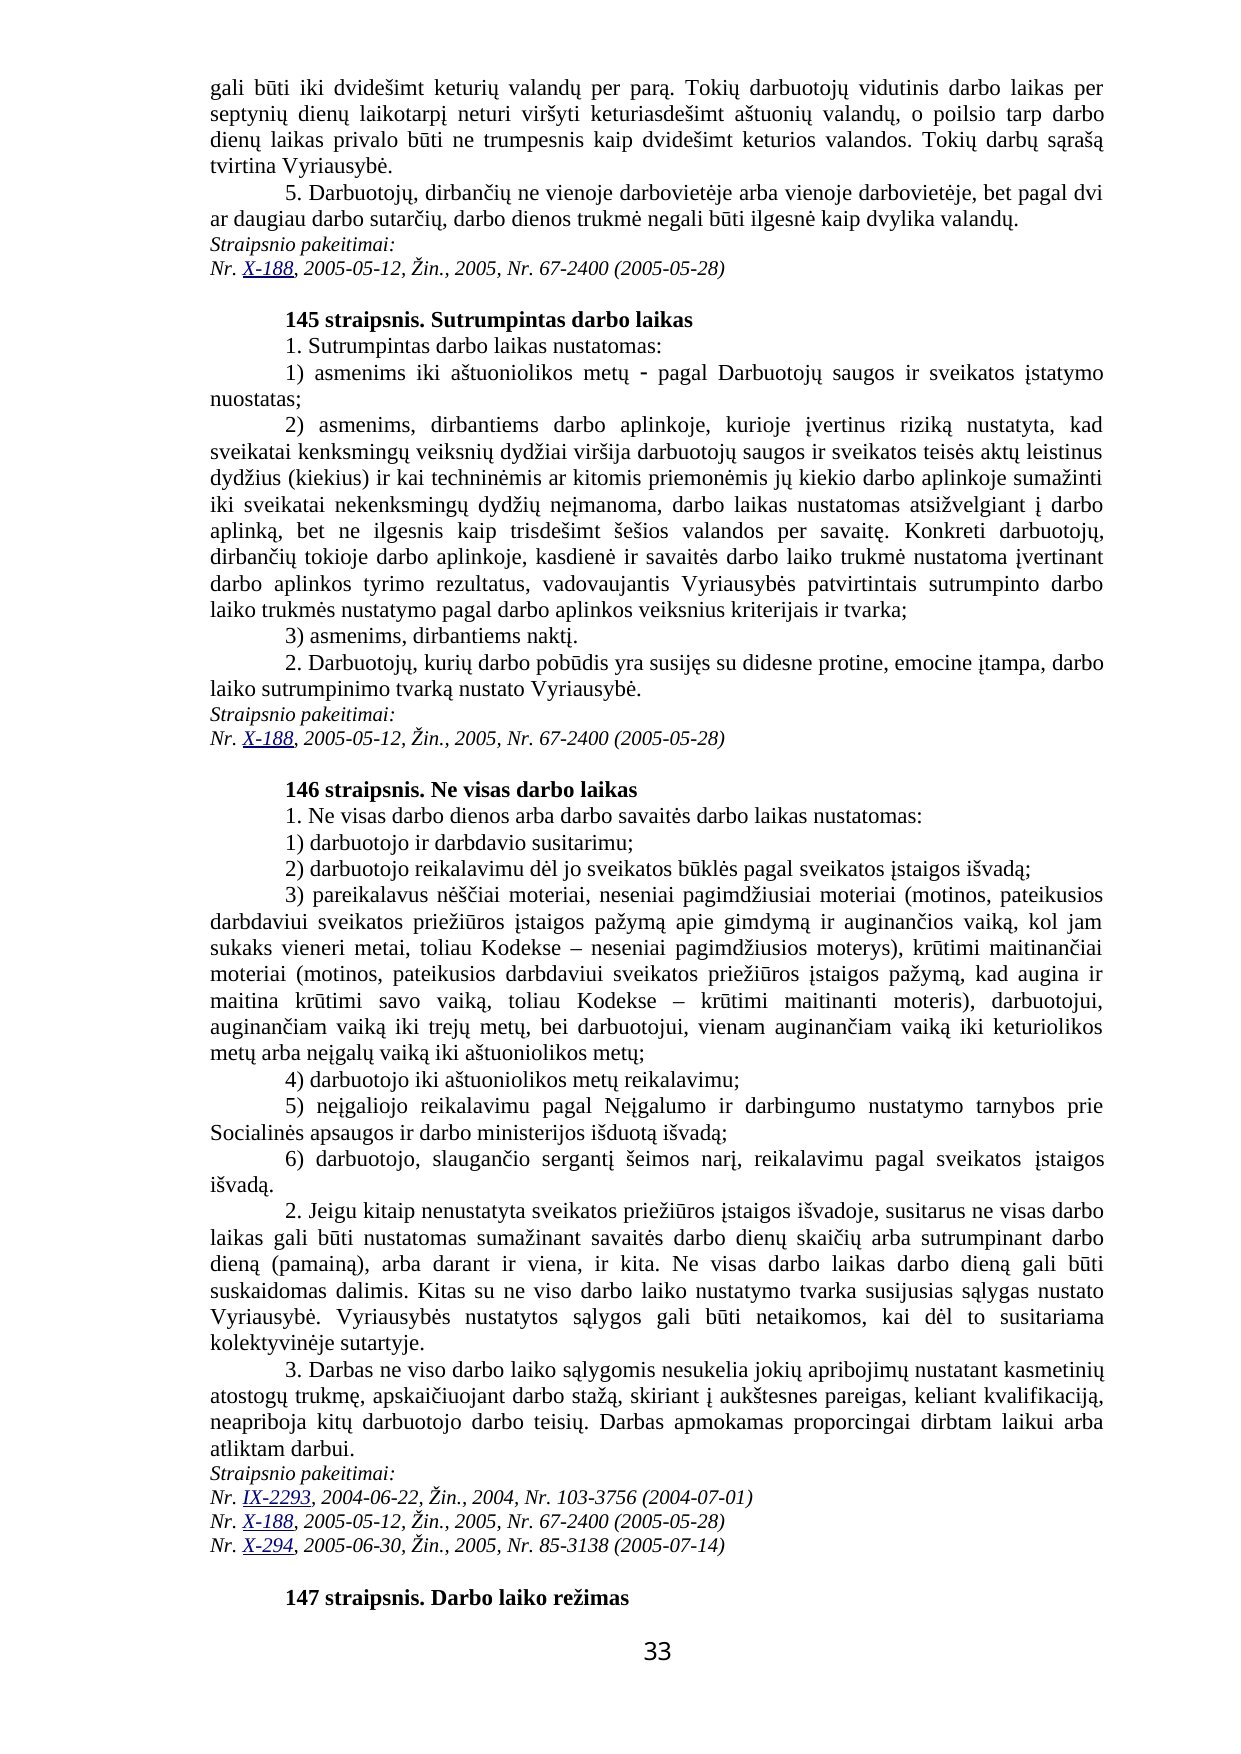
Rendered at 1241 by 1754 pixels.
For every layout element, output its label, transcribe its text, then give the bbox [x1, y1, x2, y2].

text 2) asmenims, dirbantiems darbo aplinkoje, kurioje įvertinus riziką nustatyta, kad sveikatai kenksmingų veiksnių dydžiai viršija darbuotojų saugos ir sveikatos teisės aktų leistinus dydžius (kiekius) ir kai techninėmis ar kitomis priemonėmis jų kiekio darbo aplinkoje sumažinti iki sveikatai nekenksmingų dydžių neįmanoma, darbo laikas nustatomas atsižvelgiant į darbo aplinką, bet ne ilgesnis kaip trisdešimt šešios valandos per savaitę. Konkreti darbuotojų, dirbančių tokioje darbo aplinkoje, kasdienė ir savaitės darbo laiko trukmė nustatoma įvertinant darbo aplinkos tyrimo rezultatus, vadovaujantis Vyriausybės patvirtintais sutrumpinto darbo laiko trukmės nustatymo pagal darbo aplinkos veiksnius kriterijais ir tvarka; [210, 412, 1104, 622]
text 4) darbuotojo iki aštuoniolikos metų reikalavimu; [210, 1066, 1104, 1092]
text gali būti iki dvidešimt keturių valandų per parą. Tokių darbuotojų vidutinis darbo laikas per septynių dienų laikotarpį neturi viršyti keturiasdešimt aštuonių valandų, o poilsio tarp darbo dienų laikas privalo būti ne trumpesnis kaip dvidešimt keturios valandos. Tokių darbų sąrašą tvirtina Vyriausybė. [210, 73, 1106, 179]
text Nr. X-188, 2005-05-12, Žin., 2005, Nr. 67-2400 (2005-05-28) [210, 726, 1106, 749]
text 2. Darbuotojų, kurių darbo pobūdis yra susijęs su didesne protine, emocine įtampa, darbo laiko sutrumpinimo tvarką nustato Vyriausybė. [210, 649, 1106, 701]
text 1. Ne visas darbo dienos arba darbo savaitės darbo laikas nustatomas: [210, 802, 1104, 829]
text 1) darbuotojo ir darbdavio susitarimu; [210, 829, 1104, 855]
text 1) asmenims iki aštuoniolikos metų  pagal Darbuotojų saugos ir sveikatos įstatymo nuostatas; [210, 359, 1104, 412]
text 3. Darbas ne viso darbo laiko sąlygomis nesukelia jokių apribojimų nustatant kasmetinių atostogų trukmę, apskaičiuojant darbo stažą, skiriant į aukštesnes pareigas, keliant kvalifikaciją, neapriboja kitų darbuotojo darbo teisių. Darbas apmokamas proporcingai dirbtam laikui arba atliktam darbui. [210, 1356, 1106, 1461]
text Nr. X-294, 2005-06-30, Žin., 2005, Nr. 85-3138 (2005-07-14) [210, 1533, 1106, 1557]
text Nr. IX-2293, 2004-06-22, Žin., 2004, Nr. 103-3756 (2004-07-01) [210, 1485, 1106, 1509]
text Straipsnio pakeitimai: [210, 232, 1106, 256]
text Nr. X-188, 2005-05-12, Žin., 2005, Nr. 67-2400 (2005-05-28) [210, 1509, 1106, 1533]
text 147 straipsnis. Darbo laiko režimas [210, 1584, 1106, 1610]
text 1. Sutrumpintas darbo laikas nustatomas: [210, 332, 1104, 359]
text 3) pareikalavus nėščiai moteriai, neseniai pagimdžiusiai moteriai (motinos, pateikusios darbdaviui sveikatos priežiūros įstaigos pažymą apie gimdymą ir auginančios vaiką, kol jam sukaks vieneri metai, toliau Kodekse – neseniai pagimdžiusios moterys), krūtimi maitinančiai moteriai (motinos, pateikusios darbdaviui sveikatos priežiūros įstaigos pažymą, kad augina ir maitina krūtimi savo vaiką, toliau Kodekse – krūtimi maitinanti moteris), darbuotojui, auginančiam vaiką iki trejų metų, bei darbuotojui, vienam auginančiam vaiką iki keturiolikos metų arba neįgalų vaiką iki aštuoniolikos metų; [210, 881, 1104, 1066]
text 3) asmenims, dirbantiems naktį. [210, 622, 1106, 649]
text 5) neįgaliojo reikalavimu pagal Neįgalumo ir darbingumo nustatymo tarnybos prie Socialinės apsaugos ir darbo ministerijos išduotą išvadą; [210, 1092, 1104, 1145]
text 146 straipsnis. Ne visas darbo laikas [210, 776, 1106, 802]
text Nr. X-188, 2005-05-12, Žin., 2005, Nr. 67-2400 (2005-05-28) [210, 256, 1106, 280]
text 2. Jeigu kitaip nenustatyta sveikatos priežiūros įstaigos išvadoje, susitarus ne visas darbo laikas gali būti nustatomas sumažinant savaitės darbo dienų skaičių arba sutrumpinant darbo dieną (pamainą), arba darant ir viena, ir kita. Ne visas darbo laikas darbo dieną gali būti suskaidomas dalimis. Kitas su ne viso darbo laiko nustatymo tvarka susijusias sąlygas nustato Vyriausybė. Vyriausybės nustatytos sąlygos gali būti netaikomos, kai dėl to susitariama kolektyvinėje sutartyje. [210, 1198, 1106, 1356]
text Straipsnio pakeitimai: [210, 701, 1106, 726]
text 6) darbuotojo, slaugančio sergantį šeimos narį, reikalavimu pagal sveikatos įstaigos išvadą. [210, 1145, 1104, 1198]
text Straipsnio pakeitimai: [210, 1461, 1106, 1485]
text 5. Darbuotojų, dirbančių ne vienoje darbovietėje arba vienoje darbovietėje, bet pagal dvi ar daugiau darbo sutarčių, darbo dienos trukmė negali būti ilgesnė kaip dvylika valandų. [210, 179, 1104, 232]
text 145 straipsnis. Sutrumpintas darbo laikas [210, 306, 1106, 332]
text 2) darbuotojo reikalavimu dėl jo sveikatos būklės pagal sveikatos įstaigos išvadą; [210, 855, 1104, 881]
